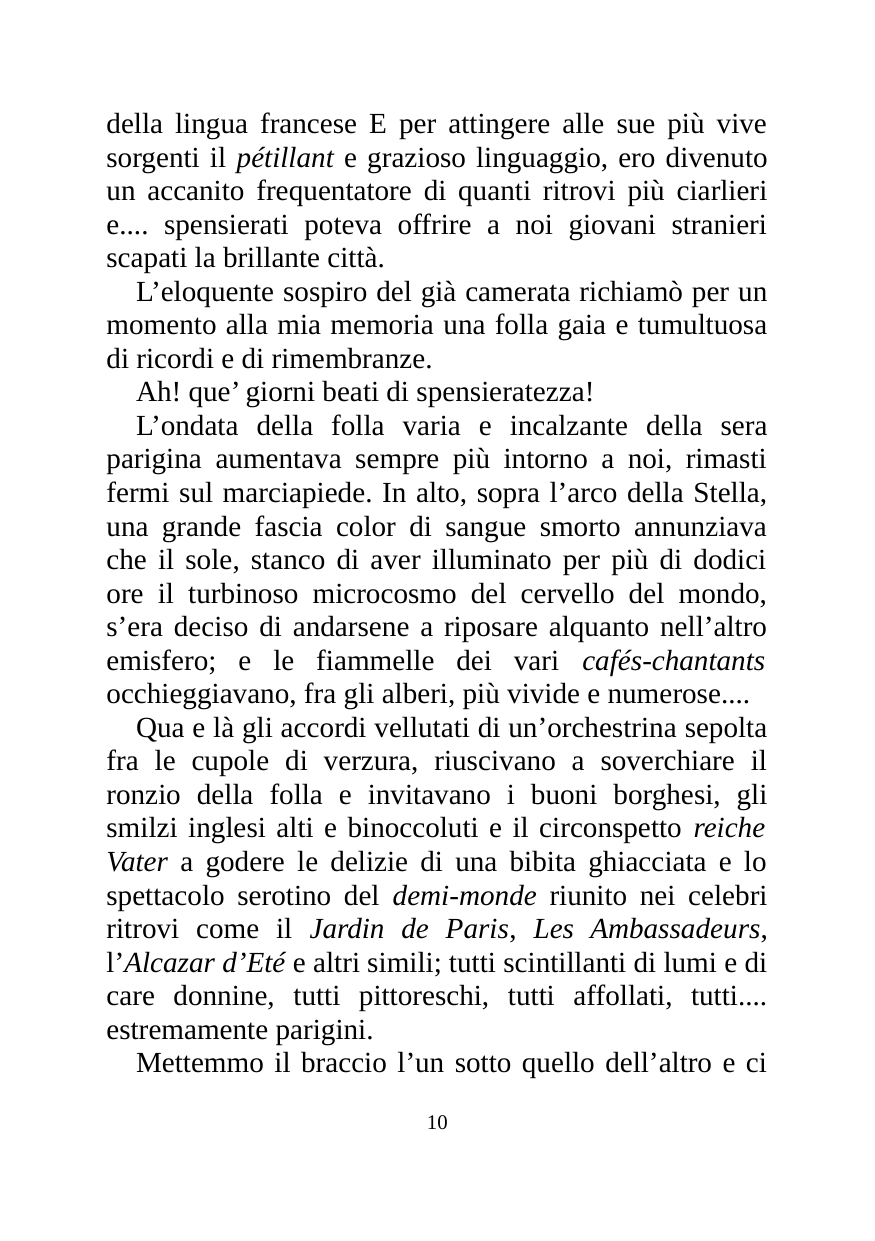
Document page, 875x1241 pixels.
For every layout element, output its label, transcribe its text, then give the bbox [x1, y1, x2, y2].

text L’eloquente sospiro del già camerata richiamò per un momento alla mia memoria una folla gaia e tumultuosa di ricordi e di rimembranze. [106, 274, 768, 374]
text della lingua francese E per attingere alle sue più vive sorgenti il pétillant e grazioso linguaggio, ero divenuto un accanito frequentatore di quanti ritrovi più ciarlieri e.... spensierati poteva offrire a noi giovani stranieri scapati la brillante città. [106, 106, 768, 274]
text Ah! que’ giorni beati di spensieratezza! [106, 374, 768, 408]
text Qua e là gli accordi vellutati di un’orchestrina sepolta fra le cupole di verzura, riuscivano a soverchiare il ronzio della folla e invitavano i buoni borghesi, gli smilzi inglesi alti e binoccoluti e il circonspetto reiche Vater a godere le delizie di una bibita ghiacciata e lo spettacolo serotino del demi-monde riunito nei celebri ritrovi come il Jardin de Paris, Les Ambassadeurs, l’Alcazar d’Eté e altri simili; tutti scintillanti di lumi e di care donnine, tutti pittoreschi, tutti affollati, tutti.... estremamente parigini. [106, 710, 768, 1045]
text L’ondata della folla varia e incalzante della sera parigina aumentava sempre più intorno a noi, rimasti fermi sul marciapiede. In alto, sopra l’arco della Stella, una grande fascia color di sangue smorto annunziava che il sole, stanco di aver illuminato per più di dodici ore il turbinoso microcosmo del cervello del mondo, s’era deciso di andarsene a riposare alquanto nell’altro emisfero; e le fiammelle dei vari cafés-chantants occhieggiavano, fra gli alberi, più vivide e numerose.... [106, 408, 768, 710]
text Mettemmo il braccio l’un sotto quello dell’altro e ci [106, 1045, 768, 1079]
